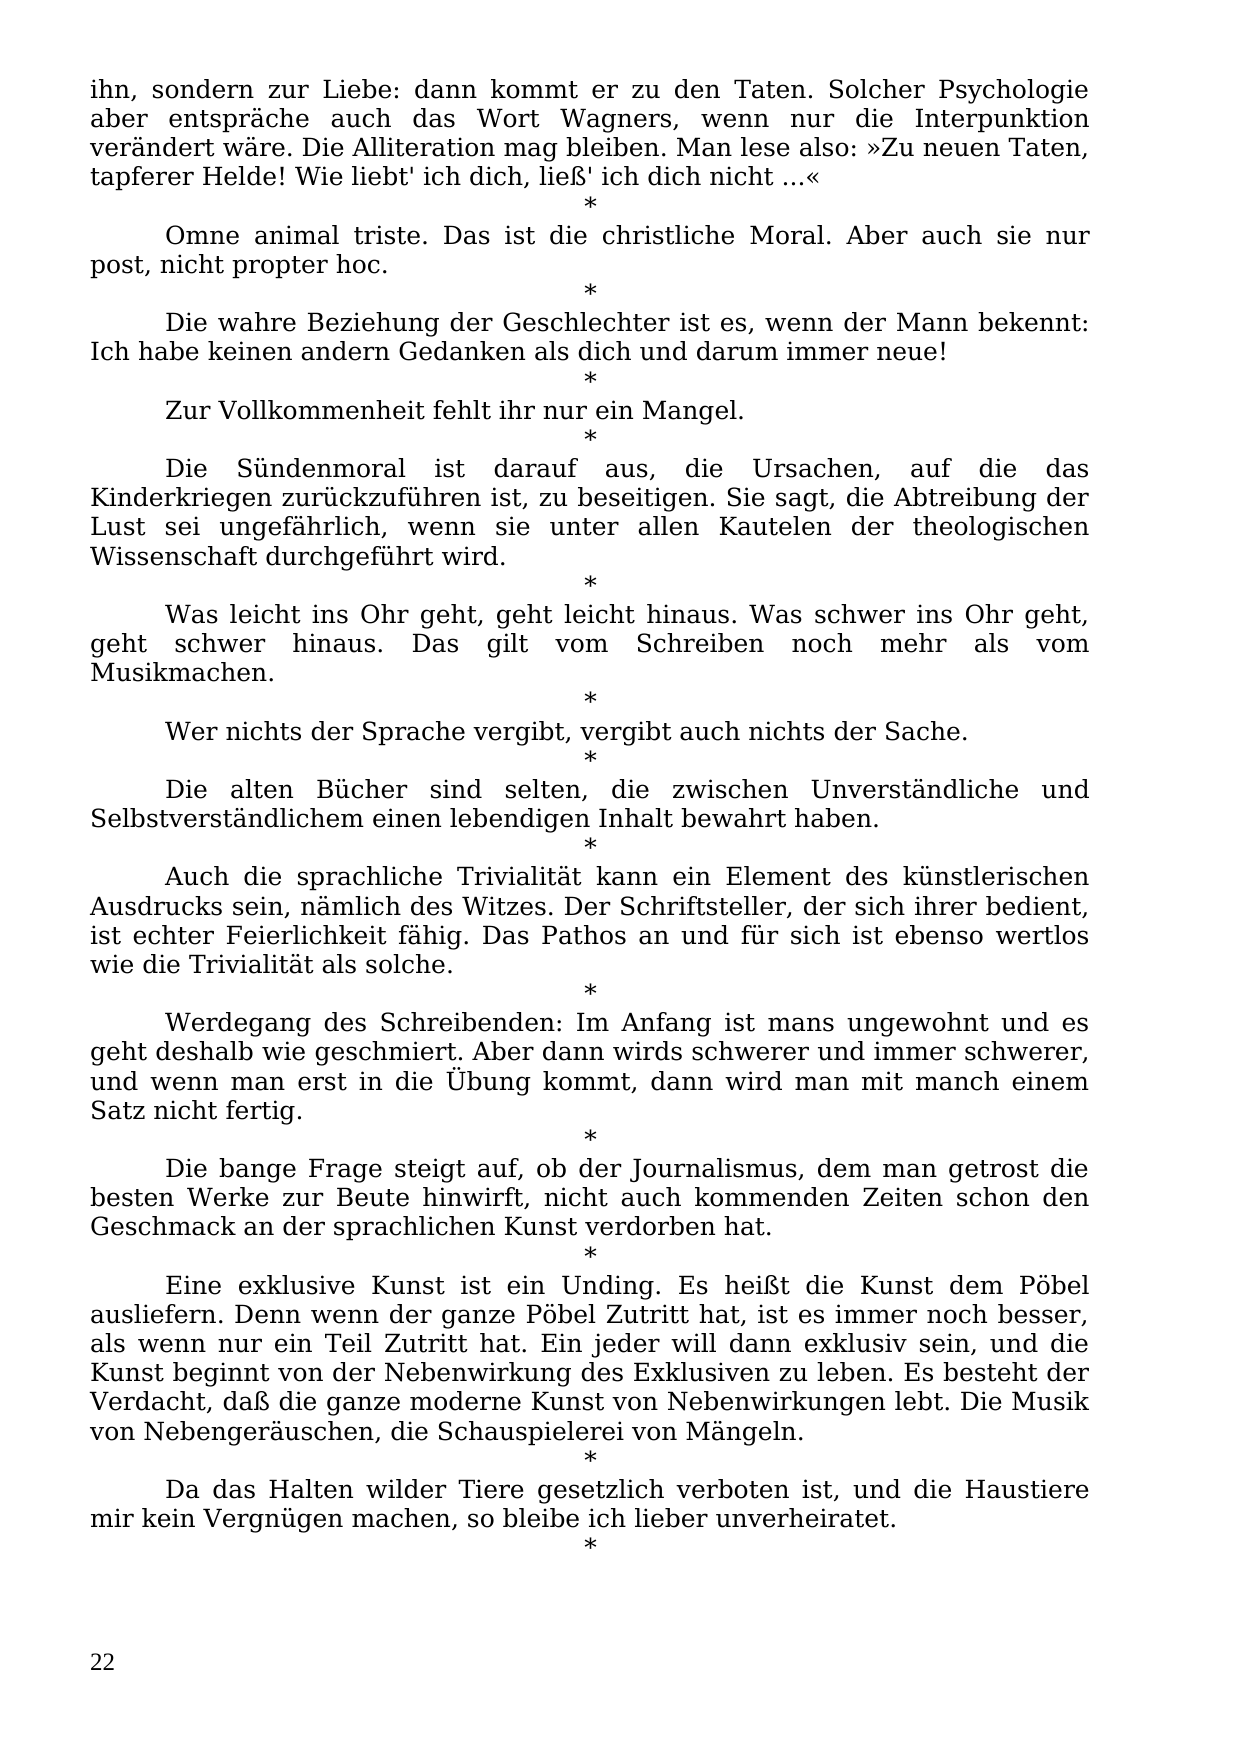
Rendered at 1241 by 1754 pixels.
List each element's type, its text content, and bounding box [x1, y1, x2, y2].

text * [90, 687, 1091, 717]
text Da das Halten wilder Tiere gesetzlich verboten ist, und die Haustiere mir kein Vergnügen machen, so bleibe ich lieber unverheiratet. [90, 1475, 1091, 1533]
text * [90, 192, 1091, 221]
text * [90, 425, 1091, 454]
text * [90, 571, 1091, 600]
text Zur Vollkommenheit fehlt ihr nur ein Mangel. [90, 396, 1091, 425]
text * [90, 367, 1091, 396]
text * [90, 833, 1091, 862]
text ihn, sondern zur Liebe: dann kommt er zu den Taten. Solcher Psychologie aber entspräche auch das Wort Wagners, wenn nur die Interpunktion verändert wäre. Die Alliteration mag bleiben. Man lese also: »Zu neuen Taten, tapferer Helde! Wie liebt' ich dich, ließ' ich dich nicht ...« [90, 75, 1091, 192]
text Die bange Frage steigt auf, ob der Journalismus, dem man getrost die besten Werke zur Beute hinwirft, nicht auch kommenden Zeiten schon den Geschmack an der sprachlichen Kunst verdorben hat. [90, 1154, 1091, 1242]
text * [90, 746, 1091, 775]
text Die Sündenmoral ist darauf aus, die Ursachen, auf die das Kinderkriegen zurückzuführen ist, zu beseitigen. Sie sagt, die Abtreibung der Lust sei ungefährlich, wenn sie unter allen Kautelen der theologischen Wissenschaft durchgeführt wird. [90, 454, 1091, 571]
text * [90, 1242, 1091, 1271]
text Auch die sprachliche Trivialität kann ein Element des künstlerischen Ausdrucks sein, nämlich des Witzes. Der Schriftsteller, der sich ihrer bedient, ist echter Feierlichkeit fähig. Das Pathos an und für sich ist ebenso wertlos wie die Trivialität als solche. [90, 862, 1091, 979]
text Die wahre Beziehung der Geschlechter ist es, wenn der Mann bekennt: Ich habe keinen andern Gedanken als dich und darum immer neue! [90, 308, 1091, 367]
text Omne animal triste. Das ist die christliche Moral. Aber auch sie nur post, nicht propter hoc. [90, 221, 1091, 279]
text * [90, 279, 1091, 308]
text Eine exklusive Kunst ist ein Unding. Es heißt die Kunst dem Pöbel ausliefern. Denn wenn der ganze Pöbel Zutritt hat, ist es immer noch besser, als wenn nur ein Teil Zutritt hat. Ein jeder will dann exklusiv sein, und die Kunst beginnt von der Nebenwirkung des Exklusiven zu leben. Es besteht der Verdacht, daß die ganze moderne Kunst von Nebenwirkungen lebt. Die Musik von Nebengeräuschen, die Schauspielerei von Mängeln. [90, 1271, 1091, 1446]
text Wer nichts der Sprache vergibt, vergibt auch nichts der Sache. [90, 717, 1091, 746]
text * [90, 1533, 1091, 1562]
text Werdegang des Schreibenden: Im Anfang ist mans ungewohnt und es geht deshalb wie geschmiert. Aber dann wirds schwerer und immer schwerer, und wenn man erst in die Übung kommt, dann wird man mit manch einem Satz nicht fertig. [90, 1008, 1091, 1125]
text * [90, 1125, 1091, 1154]
text Was leicht ins Ohr geht, geht leicht hinaus. Was schwer ins Ohr geht, geht schwer hinaus. Das gilt vom Schreiben noch mehr als vom Musikmachen. [90, 600, 1091, 687]
text Die alten Bücher sind selten, die zwischen Unverständliche und Selbstverständlichem einen lebendigen Inhalt bewahrt haben. [90, 775, 1091, 833]
text * [90, 979, 1091, 1008]
text * [90, 1446, 1091, 1475]
